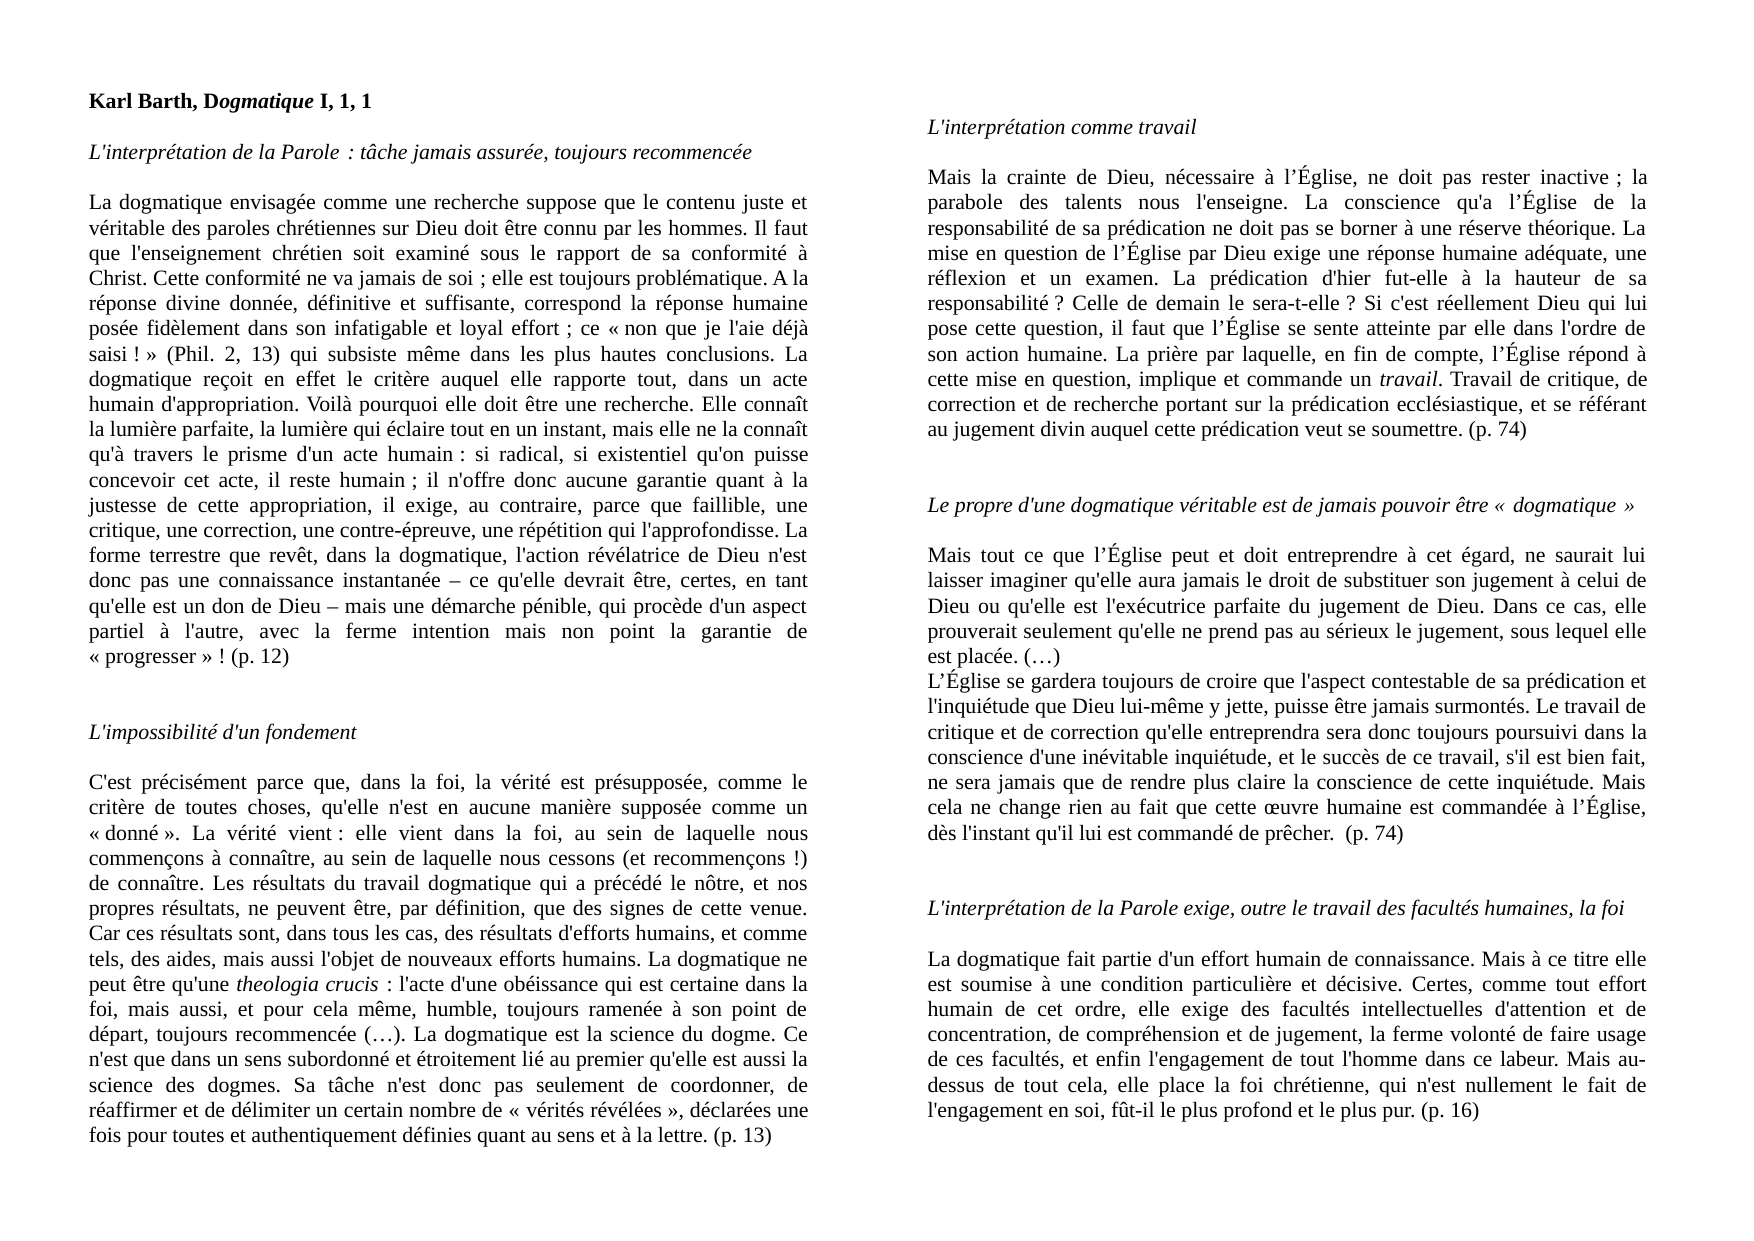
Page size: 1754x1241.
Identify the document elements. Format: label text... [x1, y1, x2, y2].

text L'interprétation comme travail [927, 114, 1648, 139]
text L’Église se gardera toujours de croire que l'aspect contestable de sa prédication et l'inquiétude que Dieu lui-même y jette, puisse être jamais surmontés. Le travail de critique et de correction qu'elle entreprendra sera donc toujours poursuivi dans la conscience d'une inévitable inquiétude, et le succès de ce travail, s'il est bien fait, ne sera jamais que de rendre plus claire la conscience de cette inquiétude. Mais cela ne change rien au fait que cette œuvre humaine est commandée à l’Église, dès l'instant qu'il lui est commandé de prêcher. (p. 74) [927, 668, 1648, 845]
text Mais tout ce que l’Église peut et doit entreprendre à cet égard, ne saurait lui laisser imaginer qu'elle aura jamais le droit de substituer son jugement à celui de Dieu ou qu'elle est l'exécutrice parfaite du jugement de Dieu. Dans ce cas, elle prouverait seulement qu'elle ne prend pas au sérieux le jugement, sous lequel elle est placée. (…) [927, 542, 1648, 668]
text Le propre d'une dogmatique véritable est de jamais pouvoir être « dogmatique » [927, 492, 1648, 517]
text La dogmatique fait partie d'un effort humain de connaissance. Mais à ce titre elle est soumise à une condition particulière et décisive. Certes, comme tout effort humain de cet ordre, elle exige des facultés intellectuelles d'attention et de concentration, de compréhension et de jugement, la ferme volonté de faire usage de ces facultés, et enfin l'engagement de tout l'homme dans ce labeur. Mais au-dessus de tout cela, elle place la foi chrétienne, qui n'est nullement le fait de l'engagement en soi, fût-il le plus profond et le plus pur. (p. 16) [927, 946, 1648, 1122]
text L'impossibilité d'un fondement [88, 719, 809, 744]
text L'interprétation de la Parole exige, outre le travail des facultés humaines, la foi [927, 895, 1648, 920]
text C'est précisément parce que, dans la foi, la vérité est présupposée, comme le critère de toutes choses, qu'elle n'est en aucune manière supposée comme un « donné ». La vérité vient : elle vient dans la foi, au sein de laquelle nous commençons à connaître, au sein de laquelle nous cessons (et recommençons !) de connaître. Les résultats du travail dogmatique qui a précédé le nôtre, et nos propres résultats, ne peuvent être, par définition, que des signes de cette venue. Car ces résultats sont, dans tous les cas, des résultats d'efforts humains, et comme tels, des aides, mais aussi l'objet de nouveaux efforts humains. La dogmatique ne peut être qu'une theologia crucis : l'acte d'une obéissance qui est certaine dans la foi, mais aussi, et pour cela même, humble, toujours ramenée à son point de départ, toujours recommencée (…). La dogmatique est la science du dogme. Ce n'est que dans un sens subordonné et étroitement lié au premier qu'elle est aussi la science des dogmes. Sa tâche n'est donc pas seulement de coordonner, de réaffirmer et de délimiter un certain nombre de « vérités révélées », déclarées une fois pour toutes et authentiquement définies quant au sens et à la lettre. (p. 13) [88, 769, 809, 1147]
text Karl Barth, Dogmatique I, 1, 1 [88, 88, 809, 114]
text Mais la crainte de Dieu, nécessaire à l’Église, ne doit pas rester inactive ; la parabole des talents nous l'enseigne. La conscience qu'a l’Église de la responsabilité de sa prédication ne doit pas se borner à une réserve théorique. La mise en question de l’Église par Dieu exige une réponse humaine adéquate, une réflexion et un examen. La prédication d'hier fut-elle à la hauteur de sa responsabilité ? Celle de demain le sera-t-elle ? Si c'est réellement Dieu qui lui pose cette question, il faut que l’Église se sente atteinte par elle dans l'ordre de son action humaine. La prière par laquelle, en fin de compte, l’Église répond à cette mise en question, implique et commande un travail. Travail de critique, de correction et de recherche portant sur la prédication ecclésiastique, et se référant au jugement divin auquel cette prédication veut se soumettre. (p. 74) [927, 164, 1648, 441]
text La dogmatique envisagée comme une recherche suppose que le contenu juste et véritable des paroles chrétiennes sur Dieu doit être connu par les hommes. Il faut que l'enseignement chrétien soit examiné sous le rapport de sa conformité à Christ. Cette conformité ne va jamais de soi ; elle est toujours problématique. A la réponse divine donnée, définitive et suffisante, correspond la réponse humaine posée fidèlement dans son infatigable et loyal effort ; ce « non que je l'aie déjà saisi ! » (Phil. 2, 13) qui subsiste même dans les plus hautes conclusions. La dogmatique reçoit en effet le critère auquel elle rapporte tout, dans un acte humain d'appropriation. Voilà pourquoi elle doit être une recherche. Elle connaît la lumière parfaite, la lumière qui éclaire tout en un instant, mais elle ne la connaît qu'à travers le prisme d'un acte humain : si radical, si existentiel qu'on puisse concevoir cet acte, il reste humain ; il n'offre donc aucune garantie quant à la justesse de cette appropriation, il exige, au contraire, parce que faillible, une critique, une correction, une contre-épreuve, une répétition qui l'approfondisse. La forme terrestre que revêt, dans la dogmatique, l'action révélatrice de Dieu n'est donc pas une connaissance instantanée – ce qu'elle devrait être, certes, en tant qu'elle est un don de Dieu – mais une démarche pénible, qui procède d'un aspect partiel à l'autre, avec la ferme intention mais non point la garantie de « progresser » ! (p. 12) [88, 189, 809, 668]
text L'interprétation de la Parole : tâche jamais assurée, toujours recommencée [88, 139, 809, 164]
